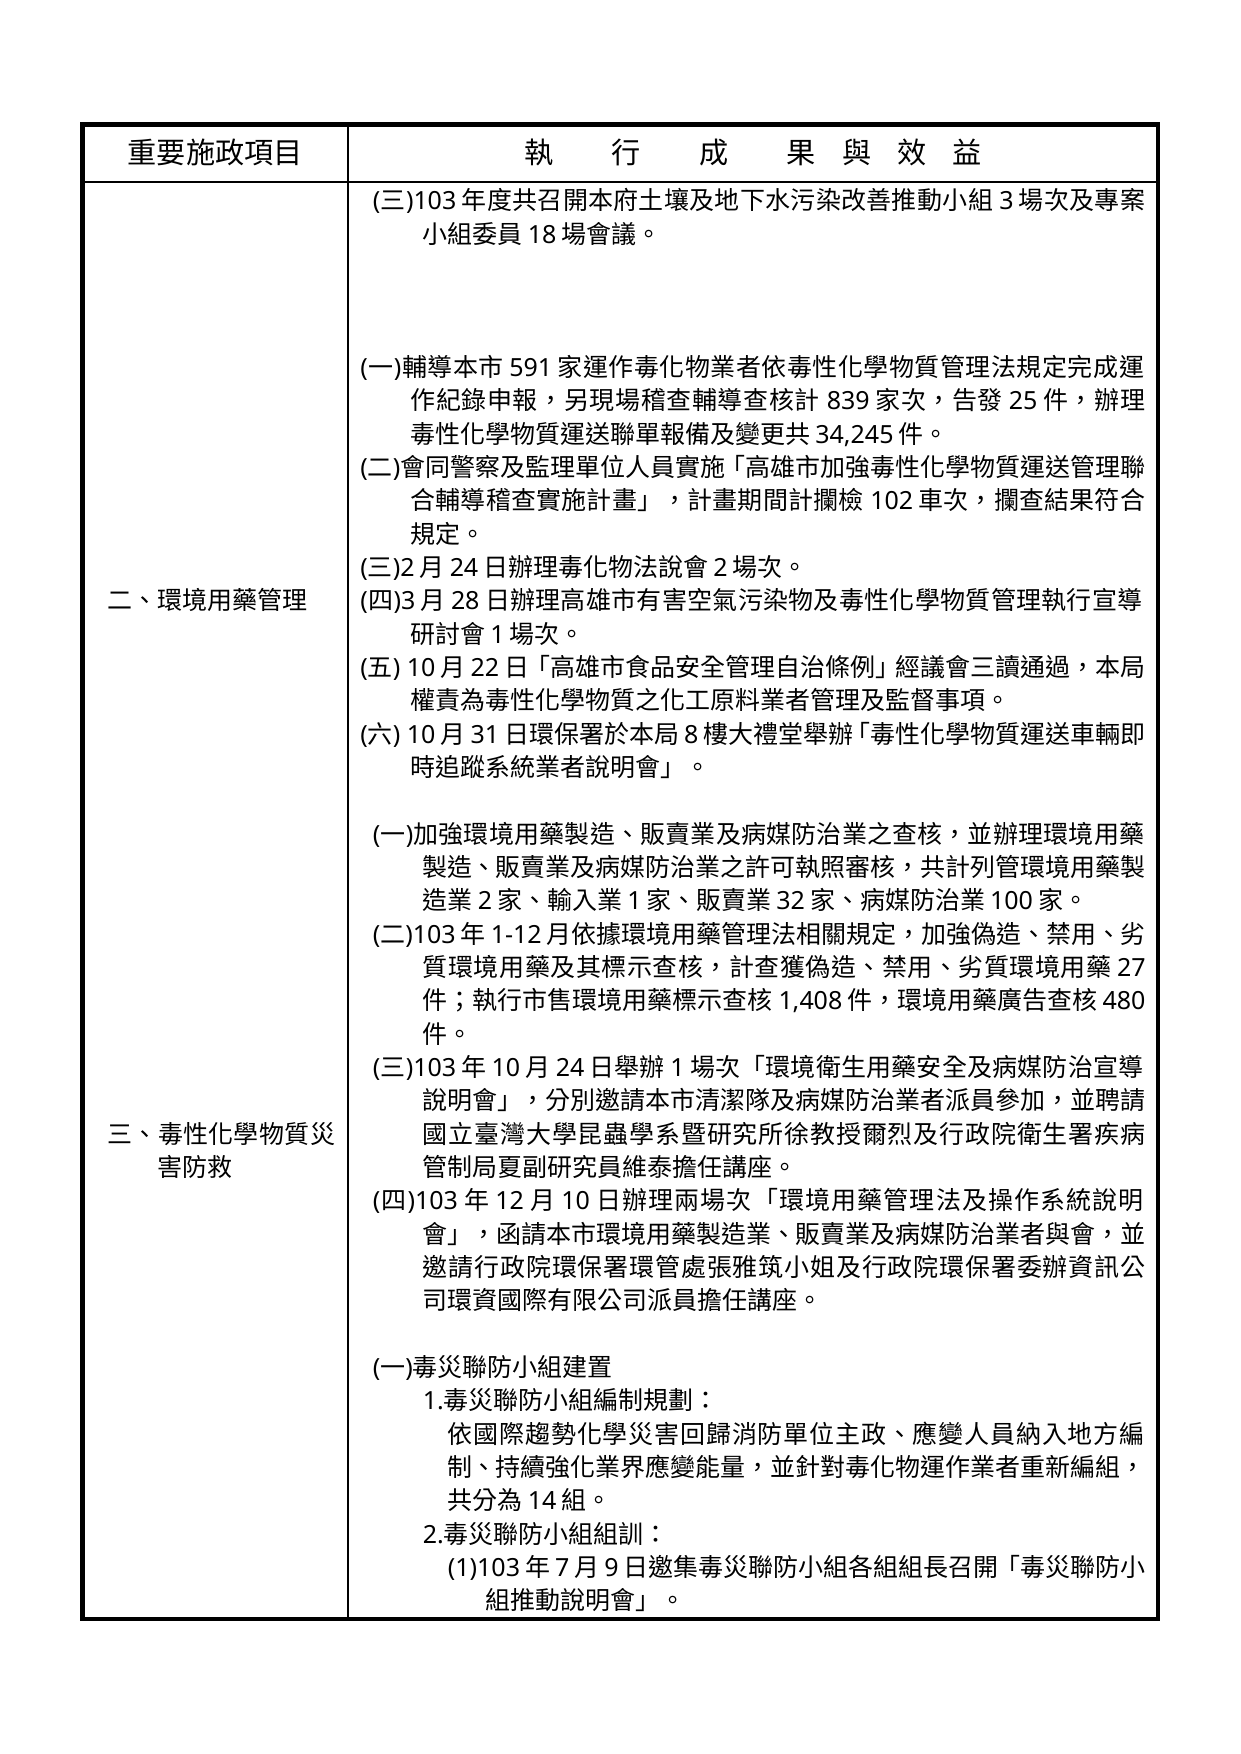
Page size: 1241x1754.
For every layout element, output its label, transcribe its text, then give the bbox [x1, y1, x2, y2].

table_header 重要施政項目 [85, 127, 347, 181]
table_cell (一)固定污染源許可管制計畫 1.賡續推動許可制度；確認固定污染源污染物排放量資料，並建立資料庫；103年1-12月份共受理固定源設置許可77件次、變更許可33件次、操作許可111件次、異動328件次、換證264件次、展延171件次。核發設置許可證85件次、操作許可證503件次。 2.執行1,151製程許可證法規符合度查核，查核結果未依許可證核定內容操作者，依法進行告發處分。 3.更新擴充維護環保署固定污染源管理資訊系統，包含全市列管1,171條製程及未列管287家次，以掌握高雄市固定污染源排放現況。 4.執行431家次排放量申報審查作業，及50家次溫室氣體排放量申報審查。 5.執行155根次公私場所排放口定期檢測現場監督檢測作業，確保檢測公司均依照標準流程進行檢測項目，以維護檢測數據之公正性。 6.執行10根次排放管道排放污染物指紋建置作業 7.召開5場次固定污染源許可證審查、污染管制輔導改善會議，會議邀請國內環工相關專家學者，共同為高雄市空氣品質把關。 8.召開4場次總量管制試行宣導會議、2場次法規宣導說明會與2場次技術轉移訓練，宣導輔導各項空污法規管制執行事宜。 (二) CEMS系統暨空氣品質資訊系統操作管理計畫 1.本市公告應連線第一批至第三批公私場所共有31家工廠122根連線煙道，除中鋼公司3根次無法裝設儀器之煙道外，其餘煙道皆已完成連線；而未公告部份已連線共有15根。根據最新公告之管理辦法所有連線工廠應傳送即時資料，目前已全數進行即時資料傳輸。 2.執行各項功能查核：相對準確度測試查核35根次、相對準確度測試監督25根次、標準氣體查核40根次、不透光率查核30根次、不透光率監督20根次、二氧化氮查核22根次、法規符合度查核56根次及現場評鑑10廠次。 3.103年邀請連線公場舉行辦理「CEMS後端管理系統成效說明會」1場次。 4.空氣品質管理中心系統中建置緊急應變查詢處理系統，整合GIS圖資功能，提供空氣品質資料、氣象資訊、工業區環境監測資訊、CEMs資料、固定污染源相關查詢功能，並於地理資訊系統內以圖示、圖表顯示查詢結果；本中心整合與連線本計畫設置之18台已安裝固定污染源行動資料庫及臨時指揮所架設設備，提供緊急應變決策分析使用。 5.維護決策支援子系統，包括後端支援伺服器與終端平板電腦設備，其目的在於災害事故發生時，由相關使用者於後端支援伺服器進行災害成案動作，並將關鍵資訊以無線方式傳送至終端平板電腦，現場應變人員可操作終端平板電腦取得所有應變救災所需知詳細資訊以及快取關鍵資訊如基本資料、污染物判定資料、應變決策、歷史事故等。現場應變人員可透過終端平板電腦與後端人員互動，包括資材調度、災情狀況後傳、救災部屬圖面、現場監測數據回傳等。現場影像資訊則是透過3G無線傳送至後端支援伺服器，相關使用者可透過終端裝置瀏覽現場事故影像。依據環境與天候監測數據，後端支援伺服器還可進行擴散模擬分析，提供後果分析給前端應變指揮官。 (三)固定污染源空污費徵收計畫 1.執行102年第4季~103年第3季空污費申報建檔共4,212家次，空污費審查共4,212家次，追繳金額為2,246萬元。現場查核本市固定污染源空污費查核共455場次。 2.103年邀請高雄市公私場所舉行辦理「空污費法規宣導說明會」4場次。 3.執行本市轄內固定污染源稽查檢測，103年6-12月份稽查檢測共完成7廠次20個樣品含揮發性有機物原料或廢棄物VOC含量檢測。 4.完成4場次空污費徵收系統操作講習會議及20場次空污費審查作業專家學者外稽查核作業。 (四)揮發性有機物稽查管制計畫 1.執行198家次VOCs納管行業法規符合度查核及排放量確認作業。 2.執行87件次加油站相關申請資料審查、86件次廢氣燃燒塔相關使用申請審查、90件次歲修申請作業審查。 3.執行150人日臭味巡查作業，並執行周界或管道異味官能檢測作業達25處次，其中4處次未符合排放標準；執行10根次排放管道VOCs檢測，其中1根次次未符合煙道排放標準。 4.執行轄內石化廠5個製程設備元件清點作業；另執行16個不銹鋼瓶採樣分析作業。 5.運用紅外線氣體成像儀搭配攜帶式火焰離子偵測器執行石化業40,000個設備元件檢測作業，統計329個元件超過洩漏定義值，其中129個元件達洩漏管制值，並進行告發處份。 6.執行轄內列管加油站267家基本資料更新作業；75站次油氣回收(A/L)檢測作業，抽測1,352支油槍，合格槍數為1,239支，合格率91.6％；另執行50站次氣漏檢測，2站次未符合法規規定。 7.執行9場次公私場所或周邊敏感受體OP-FTIR監測作業，並進行5場次輔導減量作業。 8.以相關VOCs管制法令及防制技術議題，針對轄內業者辦理2場次揮發性有機物法規宣導說明會及2場次技術轉移會議。 9.針對屢遭陳情或告發處份工廠，進行5場次輔導改善作業。 10.成立大林蒲義工團並建立巡查機制及巡查作業規範來強化工業區臭異味污染即時提報作業；另針對大林蒲義工團辦理1場次技術轉移會議及1場次交流座談會。 11.針對相關VOCs管制訊息完成刊登新聞稿共12則 (五)103~104年戴奧辛、有害金屬稽查管理暨細懸浮微粒檢測業務 1.辦理戴奧辛污染源巡查及抽測作業，以掌握排放源之實際操作現況，進行全面法規符合度巡查工作100根次查核及執行戴奧辛排放源排放管道檢測25根次。 2.辦理重金屬污染源抽測作業，執行重金屬排放源排放管道檢測作業15根次。 3.103年度辦理1場次技術轉移會議，另針對轄區業者辦理1場次輔導加裝防制設備會議，對有超標或污染之虞的工廠，提供輔導改善2場次。 4.辦理排放管道PM2.5採樣及化學分析，以建立本市排放管道PM2.5基本資料執行排放管道，PM2.5採樣及化學分析5根次。 5.辦理排放管道PSN、VOC、燃料含硫份檢測分析，P.S.N檢測作業16根次、VOC檢測15根次、燃料含硫份分析採集31樣品。 6.購置不鏽鋼採樣瓶並執行採樣分析作業，遇空污緊急事件發生時可即時進行採樣，已購置完成並完成1次緊急事件採樣。 (六)港區污染減量暨綠色運輸推動計畫 1.103年度共舉辦5場次相關研商、管制作法、處分處理原則、減量輔導或協調會、3場次專家審查會議、1場次外縣市觀摩。 2.103年度已完成捷運、公車與公共腳踏車相關補助政策效益分析及低污染運具效益計算，包含汰舊二行程機車、電動機車、電動自行車以及LPG車。 3.103年度共舉辦8場次聯合航港局、台灣港務公司、高雄港務分公司、加工區前鎮園區環保站等單位進行港區聯合稽查。 4.今年度辦理1場次外縣市觀摩活動，至台中港務分公司之卸煤碼頭進行觀摩，瞭解密閉式煤倉之機械一貫化卸储轉設備，以作為後續評估是否於中島商港區及洲際二期散裝貨碼頭推廣設置之參考。 5.今年度完成港區巡查201天，聯合稽查8場次，總計告發處分4件，A、B級提報27件次。柴油引擎機具抽油50點次以及港區周界TSP檢測15點次，均符合法規標準值。 (七)103-104高雄市室內空品暨餐飲業輔導計畫 1.103年新增50家寺廟之排放量調查，並針對500家寺廟以電話訪談方式更新資料庫。輔導鳳山區代天府規畫設置防制設備及辦理寺廟減量協商輔導說明會。擬定寺廟與空氣污染相關自治條例。 2.103年紙錢集中燒及中元普渡部分，紙錢集中總量為642公噸，較102年504公噸成長約27%；在紙錢減燒部分，以功代金所募得款項約為新台幣87萬元。所達成的污染物減量分別TSP為12.56公噸、PM10為1.94公噸及PM2.5為8.69公噸。擬定餐飲業油煙與空氣污染相關自治條例。 3.103年度餐飲業資料庫維護數1,200家次，新增為300家次，針對陳情或告發之餐飲業進行3家次輔導(碳佐麻里日式燒肉、石頭燒肉德賢店、夜市業者)及異味檢測。 4.完成159家次室內空氣品質巡檢、5場次宣導說明會、1場次技術轉移訓練、1場次分工協調會議及60家次維護管理計畫輔導作業。11月29日前完成15點次之室內空氣品質標準檢測作業及印製1,000份宣傳摺頁。 (一)營建空污費徵收及營建工程巡查管制計畫 1.103年度營建空污費共徵收7,553件，徵收金額125,720,427 元。 2.103年度邀請本市營建業主、承包商、公家機關、各級學校..等單位，舉辦「營建工程空氣污染防制及噪音宣導說明會」3場次。 3.103年度共計完成19,591處次營建工地、道路管線工程、河川疏濬工程等之(稽)巡查及建檔作業。其中，道路(隧道)-道路及管線開挖工程巡查數量已達處次及3,078處次。 4.103年度共計完成19,591處次巡（稽）查量，違反空污法第23條第2項屬稽查人員現場稽查告發案件計有71件，處分金額合計3,480,000元整。 5.公共道路洗掃清潔維護：針對公共道路之管線工程及污染之公共路面清潔執行維護作業，103年共有51家執行666處工地周界道路認養洗掃作業，以加強維護工地周邊環境，統計103年度總洗掃道路長度為47,197.71公里，推估TSP粒狀污染物減量達651.3噸。 6.103年度共完成10場次即時監控系統架設，以即時掌握營建工地防制設施完善及現場施工情形。 7.103年度共完成50場工地周界TSP檢測，檢測結果皆符合法規標準，另完成20罐施工機具油品抽測，抽測結果為1罐不合格。 (二)推動高雄市加強街道揚塵洗掃計畫 1.103年度洗街作業量共計完成32,581公里。 2.道路普查共計905條。 3.自主查核共計40條。 4.TSP削減量：1,124公噸；PM10削減量：212公噸。 5.完成道路街塵（坋土）負荷檢測及削減率分析48條次。 (三)逸散性污染源稽查管制計畫 1.辦理本市固定源散性粒狀污染物稽巡查作業，完成1,863點次巡查作業，其中共有237件為提報對象。 2.推動本市固定污染源逸散性粒狀物納管對象認養周邊道路洗掃，完成推動52家次認養周邊道路，並完成2場次宣導說明會。 3.103年已完成榮工美濃廠、龍慶鋼鐵企業股份有限公司、世家興業股份有限公司、協勝發鋼鐵廠股份有限公司、中聯資源股份有限公司沿海廠、東南水泥股份有限公司，目前持續監控在仁成企業股份有限公司、台協化學股份有限公司大業廠及環球水泥股份有限公司鳳山預拌混凝土場等9處次CCTV架設監控作業。 4.辦理本市大型固定污染源周界檢測作業，排定各別檢測之對象，完成之數量共有25點次。 5.辦理完成1場次技術轉移教育訓練。 6.辦理完成8場次工廠減量輔導作業。 7.辦理固定污染源逸散性粒狀物法規說明會1場次。 8.辦理完成農廢露天燃燒宣導說明會2場次。 9.辦理完成示範觀摩會1場次。 10.辦理完成成果發表會1場次。 11.針對納管工廠進行行政滿意度問卷調查，已完成204份。 12.完成刊登新聞稿共7則。 (四)河川揚塵管制 1.完成高屏溪裸露灘地例行性巡查154天次，每天次進行里嶺大橋至雙園大橋間共7處巡查點次。 2.完成3場次河川揚塵校園自我防護宣導活動，宣導人次共計約達590人次， 3.分別於3/14及9/11完成辦理2場河川揚塵自我防護村里宣導會議，至請高屏溪沿岸共計處村里長與會說明河川揚塵自我防護之方式，兩場次約70餘人參與。 4.於3/30於溪埔國小完成辦理1場校園河川揚塵中級演練、10/17與屏東縣環保局合辦1場河川揚塵預警通報聯合演練作業；；兩場次人數約200人參與。 5.分別於3/14及10/6召開2場次與屏東縣環保局召開揚塵防治聯繫會議，另請七河局說明高屏溪河川揚塵裸露地改善措施以及疏濬工程之防治規劃。 6.完成高屏溪裸露灘地衛星影像面積調查3次，分析近期河川揚塵事件之影響程度與範圍；判釋面積分別為2月份1,174.6公頃、7月份1,009.5公頃、10月份1,406.1公頃。 7.完成河川揚塵自我防護宣導手冊1,000份製作，並於各項宣導會議及活動中發放次。 8.完成河川揚塵電台廣播宣導共計41天次共計205檔次。 9.分別於7月、11月完成高屏溪揚塵落塵筒監測及採樣分析。 10.於12月份進行杉林區上平公園裸露地之植生綠覆，並進行六個月養護作業。 11.製作宣導影片(並剪輯成3、5、8分鐘影片)，於辦理各項河川揚塵防制宣導作業時，提供民眾觀看，以達宣導成效。 12.建置及維護高屏溪沿岸揚塵預警及通報系統，除提供即時空氣品質預警訊息外，並提供相關氣象背景資料，作為後續預警通報之參考。 13.蒐集高雄市及屏東縣於高屏溪沿岸進行疏濬工程之資料，並與AQMC之圖資進行連線 (調查砂石場15處、疏濬工程8處)。 14.於7/9、8/26、10/16及12/23完成四次空拍高屏溪沿岸裸露地分佈狀況及周邊污染源(如砂石推置場或營建工地)。 (五)空品淨化區業務計畫 1.依據『高雄市政府空氣品質淨化區設置及管理要點』，持續推動市有土地、私有土地或國有非公用土地設置空品淨化區。 2.建置空品淨化區進行線上自主提報以及線上申報系統。更新環保署及本市空污基金補助設置之空品淨化區相關基本資料庫、綠化減碳及污染物淨化量資料庫、成果現況網頁。 3.完成本市空品淨化區247處基地現場查核作業，推動371處校園空品淨化區自主管理，本年度完成330處校園自主管理線上提報，提報率約88.9%。針對未於期限內提報自主管理資料者，抽查1/2基地執行192處空品淨化區不預警查核。 4.協助審查空品淨化區設置申請資料，5件申請案及4件核銷案。 5.推動5家工廠申領公有苗木，並完成種植620株苗木。 6.完成618空品淨化區基地之綠覆率百分比之查核紀錄，並計算其平均綠覆率為96.43%。 7.辦理2場次空品淨化區設置申請空污基金補助說明會、1場次空品淨化區環境教育研習會、2場次空品淨化區維護管理技術研習會、1場次空品淨化區企業認養媒合座談會。 8.發布4則新聞稿，雜誌刊登1則空品淨化區宣導文稿， 10台公車車體宣導空品淨化區，製作1則宣導短片，上傳至Youtube供民眾下載觀看。 9.輔導5處成績較差之空品淨化區完成改善工作。 10.完成本市6個行政區（旗津區、橋頭區、鳳山區、岡山區、前鎮區、前金區）13筆裸露地調查，面積約為3.405公頃，經輔導改善後，自然植生面積為2.45公頃，舖設混凝土面積為0.075公頃；輔導林園區1處裸露地執行播撒波斯菊花籽綠化作業，綠化面積達0.5公頃，以上裸露地改善總面積約3.025公頃，裸露地改善面積完成率88.83%。 11.媒合3家企業認養4處空品淨化區。 12.本年度以Banner方式連結彙整高雄市政府相關網頁，以提升空品淨化區資訊網之豐富度。製作及更新維護高雄綠遊通APP，彙整高雄市政府相關APP，以連結ICON方式，重新進行軟體撰寫，Android及ios版本已重新上架。 13.問卷調查民眾對於高雄綠遊通APP整體結果接近滿意程度，且願意推薦別人下載此APP達75.3%，考慮推薦給別人（即感覺普通者)的佔23.6%，兩者合計共98.9%，顯示民眾度接受度高，且願意將此便利的APP推廣出去。 14.建立空品淨化區案件網路申報及考核資料上傳機制。 15.執行36次空噪科辦公廳植栽養護工作。 16.完成7處空品淨化區喬木解說牌掛設作業，總計掛設掛牌式537面、立面式解說牌33面。 17.完成執行5處績優校園碳匯量測示範教學。 (一)落實執行機車排氣檢驗站稽查管理、路邊攔檢暨稽查管制計畫 1.完成已定檢機車巡查拍照存檔共計561,200輛次，巡查未定檢機車張貼限改通知單共計79,597輛次；已完成車牌辨識作業共拍攝678,199輛次，巡查作業及車牌辨識未定檢機車寄發限改通知75,637輛次，其中已回檢數43,058輛次。 2.完成機車路邊攔檢7,549輛次，其中不合格數1,477輛次，不合格率為19.6%；檢測不合格機車已完成複驗改善1,302輛次，複驗改善完成率為88.2%。 3.未定檢機車共告發3,276件，民眾對機車定檢的觀念已逐年提高中，由定檢資料統計得知，103年度使用中機車已管制比例約86.9%。 4.在103年空氣污染物削減量部分，NMHC削減量：565.1公噸，CO削減量：2,821.8公噸，主要的削減量來自定檢不合格機車調修改善、老舊機車淘汰、未定檢機車路邊攔檢不合格複驗改善。 (二)執行柴油車排煙管制計畫 1.完成車籍資料庫並定期更新資料，柴油車檢測排煙共通知3,228輛次，執行站內全負載及無負載檢測共計有6,183輛次，站內檢測不合格車輛有113輛，不合格率為約1.8%。 2.完成路邊攔檢排煙共1,637輛次,不合格為272輛次,整體不合格率為約16.6％。 3.柴油車油品攔查9,102輛次，抽油送驗392件，其中有356件進行含硫量檢測，有36件進行芳香烴檢測，其中有不合格油品3件為含硫量檢測超過標準，送驗不合格率為約0.8%。 4.維護0800-721721免付費電話預約檢測系統。 5.落實推動柴油車自主管理制度共計簽約有191家，加入柴油車自主管理總車輛數共2,750輛次。 6.推動「保養為主、檢驗為輔」落實使用中柴油車保檢合一制度，本局已完成10家柴油車認可保養廠，輔導建置執行排煙檢測能力，以落實車輛檢修品質，有效管制柴油車污染。 (三)高雄市建構電動車充電網暨汰舊二行程機車補助計畫 1.受理申請汰舊二行程案件累計26,000件，完成審查累計26,000件，已完成撥款補助累計共26,000件。受理高雄市汰舊並新購電動自行車申請447件，完成審查計447件，已撥款補助計447件。另受理汰舊並新購電動機車申請204件，完成審查計204件，已撥款補助計204件。汰舊換新購電動小型機車申請105件，完成撥款補助105件。 2.自行辦理宣導座談會3場次及辦理4場次社區、學校及工業區等宣導活動。 3.完成宣導品製作1,156份及海報、布條1,500份及海報200張。 4.完成前三季充電站巡檢工作及設置完成25座公共充電站。 5.完成新聞媒體製作4則。 (四)推動公共腳踏車 1.配合高雄市政府推廣綠能運輸政策，將公共腳踏車由休閒層面提升為都會交通的接駁運具，以增建公共腳踏車租賃站與捷運站、社區共構形成串接路網，作為短程及轉乘接駁的交通工具。 2.高雄市公共腳踏車103年每月平均使用人次達22.9萬人次/月以上，每日平均使用逾7,536人次，每日每輛車之週轉率最大達6.63人次，累計總服務人次已突破600萬人次，一卡通記名登錄人數亦突破30萬人。 3.合計本市公共腳踏車租賃站共159站，營運範圍已擴及東至大寮區、西至旗津區、南至小港區、北至茄萣區。另提供捷運與公共腳踏車雙向轉乘優惠措施，每月使用公共腳踏車與捷運雙向轉乘的人次約4.5萬人次，占公共腳踏車使用人次約20%，並已推動租賃站建置案增建預計至300座，以提升公共腳踏車轉乘接駁的功能。 4.至103年12月，線上營運車輛數已達2,795輛以上。 5.開放一卡通網路記名功能，便利民眾隨時隨地辦理記名登錄；另配合公共腳踏車APP行動軟體應用開發，提供智慧型手機用戶快速、即時資訊查詢，並推出慢活手冊電子書供民眾下載，提供民眾各租賃站週邊環境更詳細介紹。 (五)停車怠速宣導 1.針對停車怠速等候之機動車輛進行管制作業，並完成勸導2,012輛次。。 2.協助陳情案件處理件數達302件。 (一)蒐集本市及鄰近空品區環境背景與空品資料，以瞭解環境負荷及空氣品質現況。本市103年度空品不良率為3.5%，已有顯著改善。 (二)分析本市空氣品質監測站監測資料並執行細懸浮微粒採樣及成分分析研擬細懸浮微粒管制策略。 (三)整合分析轄區內各類污染源空氣污染物排放清單。 (四)依空氣品質現況、未來發展趨勢及本市地方特色，研擬各項空氣品質管理目標與對策，並檢討修正本市空氣污染防制計畫。 (五)協助有效管理各項空污執行計畫及定期追蹤檢討執行成效。 (六) 辦理固定污染源聯合查驗暨工廠排放量、法規符合度抽查及許可證核發複審作業。進行空氣品質模擬與污染貢獻探討。 (七)進行空氣不明異味侵襲時空氣污染管制應變演練，並配合辦理石化氣爆相關應變事宜。 (八)規劃總量管制及其他管制策略架構暨本市特殊性工業區情形調查。 (九)整合各項空氣品質管理成效宣導成果。 (一)本市航空噪音補助： 今年度審查案件數，合計共29件。目前已收件部分已完成初審及現勘拍照，合格件已函送高雄國際航空站辦理後續事宜。 (二)本市道路、鐵路及大眾運輸系統噪音管制事項： 1.交通噪音監測： 103年度完成本市各噪音管制區民眾陳情交通噪音監測共20件。 2.使用中機動車輛到檢： 通知到檢：依噪音管制法第13條通知民眾檢舉車輛噪音到檢。103共通知1,772輛。 (三)一般噪音部份： 1.重新劃定本市轄境噪音管制區範圍及分類。 2.噪音管制法第8條高雄市政府公告。 3.噪音管制法第9條高雄市政府公告。 (一)配合行政院環境保護署年度工作重點，執行「103年度工業區水污染防治專案稽查管制計畫」，稽查124次、採樣73次(含夜間採樣12次)。 (二)推動排放許可、申報制度，以確實有效管制污染源，列管之水污染源2,035家，包含公共下水道系統5家、社區下水道系統118家、工業區下水道系統9家及指定地區場所專用下水道33家，餘為事業單位1,870家排放地面水體者，均依法要求申請廢(污)水排放許可證(文件)列管。 (三)截至103年12月底轄境內水污染防治許可案件共864件，依申請案件類別統計，申請水污染防治措施計畫者有234件、排放地面水體許可證205件、簡易排放許可文件198件、貯留許可文件59件及逕流廢水削減計畫168件。 (四)103年度應定期檢測申報家數共1,924家；已申報家數為1,782家。 (五)另督促事業及污水下水道系統依規定設置廢(污)水處理專責單位或人員，目前實際設置專責單位30家，甲級專責人員75家，乙級專責人員363家。 (六)103年度辦理水污染教育訓練於10月28日及11月4日共2場，對象為各縣市環保局，技術轉移課程主要分為兩類：1.科學儀器說明及2.緊急應變處置，對於科學稽查儀器使用說明(地下管線探測器、管型紅外線、水質連續監測儀器、潛望鏡等)，水污染事件緊急應變之對策。 (七)103年度辦理事業水污染防治法規說明會於9月4日、9月18日、9月25日及10月3日共4場，對象為本市列管事業含營建工地，水污法放流水標準修正、違反水污染防治法罰鍰額度裁罰準則修正、畜牧業相關之水污染防治法令宣導、廢水處理設施操作說明及營建工地逕流廢水防治說明。 (八)辦理「103年度高雄市流域污染總量管理及點源污染削減計畫」及「河川巡守隊淨暨居家生活污水減量宣導會」共計21場約850人，對象為本市河川巡守隊隊員(含一場Honda經銷商擴大舉辦淨溪淨灘活動)。 (九)為感謝水環境巡守志工ㄧ年來，對高雄市區內水環境品質辛苦的維護，及增進巡守隊彼此間的交流，加強巡守隊與環保局間的聯繫，於103年11月9日舉辦103年度高雄市河川巡守隊成果檢討會。 (一)飲用水水質監測，提升飲用水水質 1.持續監控本市飲用水水質、並加強進行自來水水質監測、包盛裝飲用水水源水質稽查與水源供應許可證之核發，掌握水質狀況，以確保本市飲水衛生之安全。 (1)自來水配水系統用戶管線固定點採樣共完成721件，檢測項目10,459項次。 (2)抽驗自來水原水共完成52件，檢測項目520項次。 (3)抽驗簡易自來水3個測點原水，共完成14件，檢測項目140項次。 (4)非自來水完成抽驗48件，檢測項目526項次。 (5)飲用水水質處理藥劑稽查12件，其中抽驗12件，檢測項目84項次。 (6)飲用水連續供水固定設備，抽驗水質300件，檢測項目300項次。 (7)包裝盛裝飲用水水源共稽查579件，其中水源水水質抽驗30件，檢測項目180項次。 2.執行『102年度高雄市飲用水管理計畫』 針對飲用水水源水質保護區查註： (1)飲用水水源水質保護區或飲用水取水口一定距離內之土地申請查註案件共221件，查註筆數為1,694筆。 (2)天然災害發生時，飲用水安全維護之宣導：103年07月24日發佈「麥德姆颱風警報解除－災後飲用水安全」新聞稿。 3.執行『103年度高雄市飲用水管理計畫』 針對飲用水水源水質保護區查註： (1)飲用水水源水質保護區或飲用水取水口一定距離內之土地申請查註案件共117件，查註筆數為1,325筆。 (二)飲用水設備管理 1.飲用水連續供水固定設備，完成稽查423件。 2.核發337張加水站水源供應許可證，加水站水源供應許可證貼查核579件。 (三)飲用水安全與水塔、水池清理之宣導活動 1.蓄水池、水塔清洗調查與輔導： (1)高雄市集合式住宅蓄水池水塔水質檢測(間接供水)共97家次，檢測項目共582項次。 (2)高雄市集合式住宅大樓蓄水池水塔定期清洗維護輔導97家次，並輔導填寫蓄水池設備檢查記錄表。 (3)發放「家庭用水自主管理手冊」及「複檢蓄水池水塔清洗示範流程表」各200份、「自來水水質自由有效餘氯」簡易餘氯試劑1,200份。 2.本年度辦理「宣導飲用水安全重要性」之活動： (1)103.02.18 法規宣導(加水站水源供應許可) (2)103.05.25 市民飲用水安全宣導活動(美麗島站) (3)103.06.24 教育訓練-拷潭淨水場淨水流程參訪 (4)103.06.24 教育訓練-拷潭淨水場淨水流程參訪 (5)103.07.18 教育訓練-鳳山淨水場原水前處理設備參訪 (6)103.12.03 法規宣導(飲用水連續供水固定設備使用及維護管理辦法) (一)執行高雄市土壤及地下水調查及驗證工作相關計畫，包括「103年度高雄市土壤及地下水調查及查證工作計畫」、「台塑仁武廠污染後續調查及污染改善監督工作計畫」、「中油公司高雄煉油廠污染後續調查及污染改善監督工作計畫」、「高雄市大寮區福德爺廟場址地下水污染後續控制及監測計畫」、「高雄市仁美地區工業用地地下水含氯有機物污染調查及查證計畫」計畫成果為: 1.103年度高雄市土壤及地下水調查及查證工作計畫： (1)完成366個土壤樣品及293口次地下水監測井採樣分析工作業。 (2)執行本市365口地下水監測井每半年一次巡查作業暨49口外觀維護及31口井體維護等作業。 (3)每月一次場址現場監督查核工作。(目前場址數102處) (4)辦理16小時土壤及地下水污染整治技術與相關法令教育課程，3場土水法相關法規說明會。 (5)執行本市加油站289站加油站查核作業，每季定期審查本市近300家加油站申報資料。 2.高雄市仁美地區工業用地地下水含氯有機物污染調查及查證計畫： (1)建立區內場址特徵概念模型。 (2)釐清工業區內鼎美公司周界地下水含氯污染物分布範圍深度。 (3)完成周界居民風險評估，提出風險管理措施建議。 3.高雄市大寮區福德爺廟場址地下水污染後續控制及監測計畫： (1)完成4場次全場地下水採樣，顯示地下水污染為擴散。 (2)進行生物復育模場及場址水利控制。 (3)完成後控制方案規劃。 4.中油公司高雄煉油廠污染後續調查及污染改善監督工作計畫(計畫期程至105年2月)、台塑仁武廠污染後續調查及污染改善監督工作計畫(計畫期程至105年1月)目前執行辦理中。 (二)市府已公告及列管之土壤、地下水污染場址總計102處，包括15處整治場址、63處控制場址及24處應變措施計畫場址，列管面積達762公頃。 (三)103年度共召開本府土壤及地下水污染改善推動小組3場次及專案小組委員18場會議。 (一)輔導本市591家運作毒化物業者依毒性化學物質管理法規定完成運作紀錄申報，另現場稽查輔導查核計839家次，告發25件，辦理毒性化學物質運送聯單報備及變更共34,245件。 (二)會同警察及監理單位人員實施「高雄市加強毒性化學物質運送管理聯合輔導稽查實施計畫」，計畫期間計攔檢102車次，攔查結果符合規定。 (三)2月24日辦理毒化物法說會2場次。 (四)3月28日辦理高雄市有害空氣污染物及毒性化學物質管理執行宣導研討會1場次。 (五) 10月22日「高雄市食品安全管理自治條例」經議會三讀通過，本局權責為毒性化學物質之化工原料業者管理及監督事項。 (六) 10月31日環保署於本局8樓大禮堂舉辦「毒性化學物質運送車輛即時追蹤系統業者說明會」。 (一)加強環境用藥製造、販賣業及病媒防治業之查核，並辦理環境用藥製造、販賣業及病媒防治業之許可執照審核，共計列管環境用藥製造業2家、輸入業1家、販賣業32家、病媒防治業100家。 (二)103年1-12月依據環境用藥管理法相關規定，加強偽造、禁用、劣質環境用藥及其標示查核，計查獲偽造、禁用、劣質環境用藥27件；執行市售環境用藥標示查核1,408件，環境用藥廣告查核480件。 (三)103年10月24日舉辦1場次「環境衛生用藥安全及病媒防治宣導說明會」，分別邀請本市清潔隊及病媒防治業者派員參加，並聘請國立臺灣大學昆蟲學系暨研究所徐教授爾烈及行政院衛生署疾病管制局夏副研究員維泰擔任講座。 (四)103年12月10日辦理兩場次「環境用藥管理法及操作系統說明會」，函請本市環境用藥製造業、販賣業及病媒防治業者與會，並邀請行政院環保署環管處張雅筑小姐及行政院環保署委辦資訊公司環資國際有限公司派員擔任講座。 (一)毒災聯防小組建置 1.毒災聯防小組編制規劃： 依國際趨勢化學災害回歸消防單位主政、應變人員納入地方編制、持續強化業界應變能量，並針對毒化物運作業者重新編組，共分為14組。 2.毒災聯防小組組訓： (1)103年7月9日邀集毒災聯防小組各組組長召開「毒災聯防小組推動說明會」。 (2)103年8月11日辦理高雄市毒災聯防組織推動法規說明會2場次 (3)103年9月9日辦理內部教育訓練1場次，課程內容為「毒化災及不明事故現場危害辨識及個人防護裝備介紹」。 3.通聯傳真無預警測試： 103年1-12月共計辦理三和製粉股份有限公司等35場次災害通聯電話測試，亦配合行政院災害防救災緊急通訊系統測試海事衛星電話傳真測試12場次。 4.現場無預警測試： 103年1-12月分別針對元際股份有限公司等14處毒化物運作業者辦理測試，以無預警方式並隨機抽測直接對工廠單位進行施測，要求廠方人員立即進行應變處置，加強廠方救災應變能力。 (二)毒災防救演練 1.應變中心開設：103年3月13日配合年度災害防救演練，於環保局辦理毒性化學物質災害應變中心開設作業演練，建立並加強本府各局處單位間毒性化學物質災害應變協調合作默契、事故處理程序之熟稔及應變資源調度之提升。 2.毒災防救工作會議： (1)5月22日辦理高雄市毒災聯防小組法規說明會暨事故案例研討會2場次。 3.高雄市毒災防救演練： (1)103年3月20日配合辦理「高雄市103年度全民防衛動員(萬安37號)演習暨災害防救演習-毒性化學物質災害防救演練」。 (2)103年6月20日配合經濟部加工出口區管理處高雄分處假高雄園區華新科技股份有限公司辦理「高雄園區103年上半年度消防搶救暨毒化災聯合演練」。 (3)103年12月8日參加本市104年度全民防衛動員「民安一號」演習課目指導說明會。 4.高雄市毒災防救業務訪評： (1)103年6月19日配合市府辦理「行政院動員會報103年度動員業務訪評」。 (2)103年10月28日配合辦理「行政院103年災害防救業務聯合訪評」。 (一)登革熱防治作業：配合本府登革熱檢查考核及清除輔導小組編組，加強本市各機關、學校、團體及公私場所登革熱病媒蚊孳生源之清除、輔導及檢查。 (二)各區公所依各方反應之空地髒亂資料，確認複查後函請環境髒亂空地之所有人，限期改善其所屬空地，配合督促改善。若屆期經稽查仍未改善，環保局則依廢棄物清理法予以告發處分。 (三)確定及疑似病例地區孳生源清除並由各清潔隊與衛生局疾病管制處加強戶外及屋內緊急消毒工作。 (四) 103年輔導檢查清除39,670家次、病媒蚊孳生源清除4,107,065件次、空地清理8,712處、清除廢輪胎13,765條；病媒蚊孳生源投藥2,920處、總消毒面積77,566,578㎡；登革熱病媒蚊防治工作總投入人力364,011人次。 (五)每年實施戶外環境全面消毒3次，並於每次實施前，先函請各區公所及里辦公處，轉知里民配合作好居家環境整頓，以提昇防治效果，於103年4月29日至5月28日；7月29日至8月28日；10月29日至11月28日分別完成戶外環境全面季消毒作業。 (六)對特定事故造成之環境衛生不良地區，實施全面消毒。 釐訂本市滅鼠滅蟑防除計畫並配合全國滅鼠週於103年11月3日至11月9 日實施，發放滅鼠藥808,600包及滅蟑藥各814,200包予各家戶，籲請民 眾全面展開清潔大掃除及滅鼠滅蟑防除活動，整頓居家環境，清除病媒 孳生源。 (一)現行每週垃圾清運6日，全年清運408,477公噸。 (二)本市目前各區均實施垃圾不落地措施，包含各級公私立學校，民眾配合良好，不僅減少垃圾堆置點及髒亂產生，同時提升市容景觀。 (三)賡續辦理新興、前金及鹽埕三區垃圾清運民營化工作，103年三區垃圾總量如下：垃圾清運量25,023公噸、資源回收量1,978公噸、廚餘回收量2,988公噸。 (四)維護市容環境，每日執行人力清掃慢車道，103年人力清掃面積5,813,832,843平方公尺；103年掃街車清掃快車道，清掃面積473,269,775平方公尺。 (五)廚餘回收每週隨垃圾車回收6日，103年廚餘回收量95,775公噸，回收率10.37%。 (六)資源回收每週由資源回收車回收3日，103年資源回收量415,291公噸，回收率44.95%。 (七)為維護市容觀瞻及增加停車位，廢棄車輛委託民營拖吊，103年計移置汽車258輛、機車1,668輛。 (八)「高雄市巨大廢棄物回收再利用廠」， 103年度巨大廢棄物回收再利用4,187公噸、回收再利用率27.72％。 (九)勤務督導考核 配合垃圾清運、街道清掃、溝渠清疏、水肥清運、公廁管理維護等工作計畫，實施勤務督導考核，辦理優劣獎懲。 (一)各區清潔隊每月預排清疏作業表，按「里」輪流執行清疏作業，如發現有排水不良、溝壁損壞、溝蓋遺失等無法克服且影響作業情事，即速函請相關單位建請改善；防汛期前責請各區清潔隊及溝渠清疏隊加強清疏，特別加強低窪積水地區之溝渠清疏；針對轄內容易積水路段調查列冊管理及巡查，如巡查發現或民眾陳情臨時阻塞情事，即機動派員清除。 (二)103年清疏長度4,076,556公尺，清疏污泥重量26,225公噸。 (一)配合環保署推動台灣公廁五年計畫，逐年增加列管行業公廁，加強公廁維護檢查，檢查結果函送權管單位改善。 (二)每月將彙集各區隊公廁檢查成績報表，提報市政會議報告。 (三)103年檢查111,853座次。環保局負責維護公廁22座。 (四)為支援提供本市各機關團體、市民辦理各項活動使用，環保局備有流動廁所3輛，103年度租用158車次，租金收入358,400元。 清運處理本市水肥公民營清除處理機構清除之水肥，轉運至污水下水道 系統處理廠處理，103年度共處理本市水肥77,548公噸。 (一)委託正修科技大學進行本市垃圾採樣分析。 (二)開放本府環保局中區及南區資源回收廠參觀，對於環保教育績效顯著。 (三)103年度環保局大寮、旗山、岡山衛生掩埋場處理本市廢棄物（溝泥）計24,051.96公噸。 (四)103年度環保局燕巢、大林蒲掩埋場妥善處理本市中、南區資源回收廠及岡山、仁武焚化廠產生之灰渣共計315,972.98公噸。 (五)西青埔衛生掩埋場辦理沼氣再利用發電，共處理沼氣計702萬立方公尺，發電量計1,123萬度。 (六)辦理第十一期環境品質監測計畫。 (七)103年度執行垃圾焚化廠底渣再利用處理計畫，於7~12月再利用處理中區、南區、仁武、岡山資源回收廠及燕巢掩埋場活化工程產出底渣共清運124,355.07公噸，製成產品計120,828.68公噸，及銷售計94,245.56公噸。 (八)依「高雄市廢棄物處理場廠回饋辦法」第九條第二項「回饋金依實際進場掩埋廢棄物之數量，按每公噸提列新臺幣二百元。」規定，103年度撥付回饋金共計47,615,000元，其中小港區公所35,600,528元、燕巢區公所7,204,080元、大寮區公所4,369,454元、岡山區公所240,040元、旗山區公所200,898元。 (一)持續擴大列管事業廢棄物產源：落實執行行政院環保署公告「應以網路傳輸方式申報廢棄物之產出、貯存、清除、處理、再利用、輸出及輸入情形之事業」及公告「應檢具事業廢棄物清理計畫書之事業」，103年12月列管公告對象計3,522家。 (二)持續辦理廢棄物清除處理機構許可管理業務，強化審查時程控管，廢棄物處理機構103年度許可證核發件數277件。 (三)103年度辦理公民營廢棄物管理及事業廢棄物網路申報管制系統之勾稽管理、申報查詢、輸出境外及稽查管理共計12,487次、裁處295件、處分金額4,663,200元。 (四)辦理事業機構之事業廢棄物清理計畫書審查共計審查通過1,238件。 (五)配合地檢署，環保警察第三中隊及協同南區環境督察大隊值執行公害犯罪聯合稽查，以有效嚇阻不肖業者，心存僥倖，任意違法傾棄破壞環境情事，103年度共執行34場次。 (一)環境影響評估 103年度召開5場次環評審查委員會、31場次專案小組初審會,辦理80件次環評審查案；環評開發案件現場監督查核178件(其中包含並同市府各相關機關針對較為重大之開發案辦理聯合稽查8次)，以追蹤監督開發單位對已通過環評審查開發案件之承諾事項及審查結論辦理情形，落實環境影響評估工作，達成環境保護目的。辦理環評法規暨技術說明會共計3場次(分別於103年5月2日、9月16日、9月19日辦理3場次之環境影響法規宣導說明會)，參加人數共計209人。刊登平面媒體4則、廣播媒體1則、印製環境影響評估法最新法規200冊。 (二)辦理高雄巿永續發展會會議 1.縣市合併後，於101年4月6日高雄市永續發展會組織架構調整及設置要點新訂研商會，針對高雄市永續發展會設置要點及組織架構進行討論並提供建議，並於101年12月5日由本府人事處函頒「高雄市永續發展會設置要點」。 2.高雄市永續發展會下設六個工作小組(永續教育組、健康與福祉組、永續經濟組、永續交通組、永續環境組、永續願景組)，各工作小組分別於103年5月及11月起陸續召開工作小組會議，重新檢視、更新永續發展指標等資料，且分別於5月5日及11月24日由永續會秘書處環保局召開2場次「高雄市第二屆永續發展會會前會」，確認永續發展指標、提報報告案及討論案，並分別於6月5日及12月5日召開2場次「高雄市第二屆永續發展會委員會會前會議」，確認永續會會務推動情形、各組指標、行動方案、辦理現況與工作執行報告、報告案及討論案。 (三)綠色採購 1.輔導本市新增綠色商店22家，包含有3C(含電器)產品銷售、文具行、傢俱業、大型量販店、百貨相關業、汽機車銷售。 2.輔導本市綠色商店總次數229家次，協助業者至環保署綠色生活資訊網登錄綠色商品資訊，並進行登錄資料審查及後續查核，確保資料完整性。 3.輔導本市綠色商店提報年度販售環保標章產品，金額達8,626,420,000元。 4.輔導民間企業、團體及社區申報綠色採購家數90家，其中包含新增簽署「綠色採購意願書」有67家；提報年度綠色採購金額達1,260,370,000元。 5.輔導本市業者申請環保標章及碳標籤計6件，以及針對已獲環保標章及碳標籤之業者辦理行銷計畫31件。 6.辦理綠色消費教育宣導活動47場次，活動參加人數達94,590人次。 7.辦理宣導綠色消費種子人員出勤機關、學校、民間企業、團體、社區、村里數669處， 8.辦理4場次綠色消費宣導說明會：針對製造業廠商辦理「環保標章說明會」1場次；3場次「機關綠色採購系統評核說明會」(上半季1場次，下半季2場次)。 9.辦理綠色生活成果發表會1場次。 (四)推動節能減碳，建構永續生態城市 1.落實波昂宣言、邁向國際環保新都 (1)藉由環保議題推動本市與國外其他國家城市進行交流。 (2)3月1日至8日前往英國與英國政府部門及業界之座談、低碳案例時的參訪及生態建築展（EcoBuild）。透過拜訪英國能源氣候變遷部、伯明罕市政府、低碳能源服務與低碳城市規劃專家，從中央到地方充分了解英國政府低碳規劃架構、分享彼此技術與成果、討論適合台灣之低碳永續方案，同時也促進雙方綠色經濟之交流。 (3)4月14日至23日前往德國漢堡、丹麥哥本哈根及瑞典斯德哥爾摩等北歐國家，進行綠色首都考察工作，藉由考察擷取重要城市設計概念，達成本市邁向綠色首都為目標的方式建構相關城市發展計畫之目標。 (4)前往德國波昻參加5月27日至6月2日舉行的ICLEI第五屆韌性城市調適會議，高雄市代表團除了了解ICLEI各會員城市對於氣候變遷所做的努力外，更與荷蘭鹿特丹(Rotterdam)、丹麥哥本哈根(Copenhagen)及德國波昂(Bonn)等城市進行對談，會中亦針對本市之減緩與調適行動進行簡報，與三個城市代表交換彼此對於氣候變遷調適行動所做的努力與推動經驗。 2.執行「102年度高雄市節能減碳宣導計畫」績效如下： (1)3月8日辦理「愛戀地球，綠畫我們的家」活動，潛移默化將環保觀念與綠色家園的藍圖逐步落實至日常生活中，時時保持做環保的心態與習慣，參與人數約為1200人以上。 (2)3月28日辦理媒體同業交流活動，藉由媒體將本市節能減碳相關政策推動成果及環保訊息傳達給民眾。 (3)3月29日配合高雄市後勁保生大帝慈善會，辦理「2014慈善播愛心．關懷大地感恩」活動，藉由此活動鼓勵大眾多騎乘自行車，推動健康遊憩。 (4)4月2日辦理節能減碳技術轉移暨教育訓練會議，邀請國立成功大學產業永續發展中心陳峙霖經理與會，分享產品「碳足跡暨碳標籤盤查實務」，並由元律公司針對「高雄市溫室氣體盤查及減量策略」目前推動概況進行說明。 (5)4月19日辦理「和地球一起聲呼吸！不插電環保音樂會」，讓大眾聆聽環保心靈音樂之外，並藉由知識問答及遊戲中獲得環保相關常識。 (6)5月30日配合高雄市關懷地球協會，辦理「少吃肉、多蔬果，健康飲食DIY巡迴推廣計畫」，透過宣揚少吃肉、多蔬果的健康飲食概念，教導民眾體驗並推廣食用在地食材，以達到行銷在地農特產品的效益，共同創造回歸自然、促進健康以及有效減緩地球暖化的全新綠色生活。 (7)製作節能減碳摺頁及掛軸。 3.執行102年度「高雄市溫室氣體減量及碳資產管理計畫」績效如下： (1)邀集相關局處辦理「高雄市溫室氣體減量短期策略及推動措施研商會」，確認各減量措施之可行性、保留或刪除，並計算減量額度。 (2)完成2014年城市碳揭露報告（CDP Cities 2014）及Carbonn碳註冊計畫，揭露本市溫室氣體排放現況、減碳及調適政策等資訊。 (3)協助市府辦理「2014綠色首都考察」，至丹麥哥本哈根、瑞典斯德哥爾摩及德國漢堡考察。 (4)輔導節能屋能源科技有限公司申請環保署溫室氣體抵換專案。 (5)追蹤高雄市前50大能源使用企業最新年度溫室氣體盤查資料。 (6)建立高雄市產官學界交流平台及成立高雄市節能減碳技術輔導團，輔導3家次工廠進行節能診斷。 (7)至華盈環保能源股份公司、台灣凸版國際彩光股份有限公司及南部科學工業園區台南園區資源再生中心進行溫室氣體減量措施交流。 (8)辦理「氣候變遷調適及碳資產管理國際研討會」。 (9)修訂「高雄市環境維護管理自治條例」並辦理公聽會。 (10)邀集辦理ICLEI會員城市辦理「跨縣市溫室氣體管制交流座談會」。 (11)進行高雄環狀輕軌捷運建設申請溫室氣體抵換專案之可行性評估。 4.執行102年度「高雄市氣候變遷調適及生態城市規劃計畫」績效如下： (1)蒐集彙整聯合國及國內外因應氣候變遷調適政策、組織及法令發展現況。。 (2)依據行政院101年6月核定之「國家氣候變遷調適政策綱領」，透過8大調適領域脆弱度分析等方法之研析結果，修正及研訂「高雄市地方氣候變遷調適計畫」，並持續修正高雄市各領域調適策略之短、中、長程計畫 (3)維護及更新高雄市氣候變遷調適策略專屬中英文網頁及高雄市永續發展資訊網站內容。 (4)蒐集及彙整國外有關生態城市之發展現況及計畫執行成果，檢討修正高雄市生態城市環境指標並擬訂指標相關計算與評估技術。 (5)印製「高雄市生態永續城市建構規劃報告書」200份。 (6)3月11日辦理高雄市氣候變遷調適計畫府內單位教育訓練暨說明會；4月21日辦理府外單位教育訓練暨說明會。 (7)5月5日及11月24日分別召開第二屆第3次及第4次「永續環境組」工作小組會議；6月5日永續會第二屆第3次會前會暨第二次調適平台會議及12月5日辦理永續會第二屆第4次會前會暨第三次調適平台會議。 (8)5月27日至6月6日參與「ICEI第五屆城市韌性及調適國際會議」。 (9)5月19日、22日及26日分別召開「水資源調適領域」、「災害調適領域」及「基礎維生設施調適領域」專家小組會議。 (10)6月12日辦理「氣候變遷調適與碳資產管理國際研討會」。 (11)11月14日及25日分別召開「氣候變遷災害脆弱度研商會」及「氣候變遷調適策略與行動研商會」。 5.執行「高雄市低碳城市行動計畫」績效如下： (1)舉辦4場次溫室氣體管制法規說明會或座談會，針對已公告之「溫室氣體排放量申報管理辦法」及「公私場所應申報溫室氣體排放量之固定污染源」法規邀請應申報單位與會進行討論。 (2)辦理1場次政府機關溫室氣體盤查教育訓練說明會議。 (3)針對高雄市所加入之城市碳揭露(CDP)計畫，完成102年度高雄市城市碳揭露(CDP)計畫資料之填報，及協助機關執行ICLEI-Carbon資料填報成果報告 (4)103年5月24日高雄市港都社區大學、6月14日高雄市湖內區大湖社區活動中心及7月26日於楠梓區公所共辦理3場次建築物節能減碳宣導活動，第4場次建築物節能減碳宣導活動則於10月20日及21日在海青工商完成宣導會議之辦理。 (5)103年5月29日夢時代百貨公司、6月18日捷運凹子底站(能耗設備與捷運美麗島站相同)、6月30日高雄市立聯合醫院完成共3場次舊建物節能輔導現勘作業(5月9日已先初步拜訪夢時代百貨公司)，於11月底提出評估報告。 (6)於洲仔濕地完成1場次(103年6月20日)濕地環境保護教育訓練課程辦理。 (7)分別於103年5月30日高雄市美濃區中壇國小、6月21日高雄市苓雅區英明國中、6月21日六龜區六龜高中及6月27日高雄市旗山區圓富國中等四所學校辦理共4場次「氣候變遷下公民之調適作為」座談宣導會議；於103年7月30日辦理1場次ESCO租賃機制討論會議；分別於103年10/16(路竹區)、10/17(大樹區)、10/22(大寮區)及10/29(鳳山區)召開第7~10場次「氣候變遷下公民之調適作為」會議。 (8)於103年 6月14日配合「氣候‧島嶼‧生態～2014環境日教育推廣活動」，完成1場次雨水及污水回收宣導推廣活動，第2場次成果發表會則在11月21日於龍目社區舉辦。 (9)於103年7月4日國立高雄大學完成辦理一場次「氣候變遷關鍵議題衝擊暨地方調適作為」論壇、於103年10月29日在中鋼集團總部大樓完成第二場次「溫室氣體減量暨碳資產管理成果發表會」辦理。 (10)於103年8月24日、8月30日分別在高雄市環保局木工廠及高雄市立海青高級工商職業學校辦理巨大傢俱維修人員推廣計畫。 (11)於10月5日於高雄左營洲仔濕地公園聯合物產館蓮潭會館旗艦店後方圓形廣場完成辦理1場次濕地生態保護宣導活動或成果發表會。 (12)於龍目國小設置雨撲滿，於103年11月13日完成施工設置。由樹德科技大學為輔導美濃國小進行永續校園改建主體，相關工程於10月17日開工施作，11月28日完工。 (13)擇定於海青工商室內設計科之木工廠內劃分一特定區域作為巨大廢棄物回收再利用示範點展示區，於103年11月7日完成設置。 (14)完成高雄市行政轄區溫室氣體盤查資料更新及查證作業，於103年11月14日取得第三方外部查證聲明書。 (15)完成洲仔濕地、永安鹽田濕地、援中港溼地及檨仔林埤濕地等四處之濕地評估報告撰寫，主要就4處濕地資料中之短、中、長期發展保護策略、環境型態、社區在地居民參與經營濕地之管理評估以及棲息物種及野生動物等相關項目進行評估，並於103年11月19日召開審查會議，103年11月25日、28日依據審查意見提送修正及定稿。 (16)於103年5月28日辦理1場次高雄市市轄公有建築物屋頂設置太陽能光電設施計畫-業務推展協商會。 (17)以低碳永續家園建築節能ESCO為主題，辦理完成1場次與社區、學校及物業管理單位之ESCO座談會議。 6.執行103年度「高雄市低碳永續家園運作及成效管考計畫」績效如下： (1)召開4場次低碳永續家園十大運作機能跨局處研商會議；4場次防救災與調適研商會；4場次法律與經濟財稅工具研商會。 (2)輔導6處低碳示範社區參與環保署認證評等，燕巢區金山里、六龜區六龜里取得銅級認證。 (3)邀集本府低碳永續相關人員，辦理1場次認證評等說明會。 (4)針對社區辦理2場次小型宣導活動。 (5)辦理2場次屏東縣、台南市之亮點社區進行觀摩學習活動。 (6)11月13日辦理南區低碳生活圈研討會分享與交流，活絡南部縣市綠能產業之發展，落實南區低碳生活永續發展之目標，邀請環保署、高雄市政府各局處、專家學者及其他21個縣市環保局。 (7)協助製作高雄市政府節能減碳APP(Android、ios)。 (8)印製200本推動低碳永續家園評等認證制度相關宣導手冊。 (9)製作低碳永續家園政策推動摺頁1,000份。 7.執行「標租高雄市市轄公有建築物屋頂設置太陽光電設施計畫」績效如下： (1)5月下旬辦理「標租高雄市巿轄公有建築物屋頂設置太陽光電設施計畫」回饋金研商會議。 (2)為了推廣太陽能源，環保局自101年至103年辦理「標租高雄市市轄公有建築物屋頂設置太陽能光電設施計畫」，從公部門率先做起，規劃出租高雄市各機關、學校的公有建築物屋頂空間，讓承租業者設置太陽能板，截至103年契約結止，共計70處裝設太陽能板，設置容量5.64百萬峰瓦(MWp)，發電量預估達648萬度，年減碳效益4千噸二氧化碳。 8.因應氣候變遷調適政策綱領之生物多樣性保育策略研擬及推廣： (1)選定高雄市全區陸域監測點12點；水域監測站8樣點，完成103年第1〜2季生態調查資料更新。 (2)103年8、9月召開第二、三次平台會議，協調取得林務局、特有生物保育研究中心、中央研究院等單位針對高雄市範圍調查之生物資源資料，匯入高雄市生物多樣性資料庫中。 (3)103年10月行文本市都發局、農委會林務局及內政部營建署索取都市計畫圖、地形圖、非都市計畫土地使用分區圖、自然保護區、野生動物保護區、森林遊樂區範圍界等圖層，將與生物分布資料套疊後，分析出高雄市生態敏感區，預計104年2月提出初步成果。 (4)與公務人力發展中心合作規劃辦理「生物多樣性」課程，第一期於103年2月辦理，參訪美濃黃蝶翠谷及雙溪熱帶樹木園，計40人參訓。第二期於103年10月辦理，課程涵蓋「河川保育對人類生活之重要性」、「沿海環境對漁業資源之影響」，計32人參訓。 (5)103年10-12月辦理4場次「社區生態調查工作坊」，培養社區協會及NGO團體自主進行在地定期、定點、固定方式之生態調查，已與6個團體簽訂合作備忘錄，調查資料將回傳「高雄市生物多樣性資料庫」，長期建立生物資源資料。 (6)103年6月舉辦LAB生物多樣性國際研討會邀請美國、加拿大、南非實務界專家至高雄中都濕地、茂林紫蝶谷、三地門達來部落進行生態旅遊體驗並分享城巿營造經驗。 (7)高雄市生物多樣性保育短期行動方案102-103年成果彙整完成，成果報告編輯中。 (8)完成『103年度高雄市生物多樣性都會地圖專書暨電子書APP』之製作，以生動有趣的故事性描述各公園濕地之環境特徵及動物行為，輔以嵌入式動物鳴聲，提升感官體驗。 9.成立ICLEI東亞辦公室，積極參與國際事務 「ICLEI東亞地區高雄環境永續發展能力訓練中心」係由高雄市政府捐助設立之「財團法人ICLEI東亞地區高雄環境永續發展能力訓練中心基金會」下設之組織，該基金會業於101年9月12日向高雄地方法院登記設立，該中心於同年9月17日正式營運。未來本市可透過該中心舉辦之ICLEI相關國際會議及研討會邀請ICLEI東亞地區會員城市來台，提升高雄市於國際環保事務之地位及知名度，並促進本市與國際城市之交流。 該中心於103年之相關推動工作與執行成果如下： (1)舉辦國際/國內研討會 1、6月23日至25日2014 LAB生物多樣性國際研討會，主題為「無國界的生態城市－科學、政策與地方治理」，分為3大主題：全球變遷下城市生態系統調適(A)、城市市民與自然的連結(B)、永續海洋與濕地管理(C)進行研討。邀集美國、加拿大、南非實務界專家學者與會，帶領國內外來賓至三地門達來部落、茂林進行生態旅遊體驗，並辦理國內相關領域研究成果之海報競賽，共計250名各方人士與會。 2、9月15日至17日與本局共同舉辦「2014 ICLEI減災與調適國際研討會」，藉由廣邀國內外專家學者及ICLEI會員、地方治理單位、學生等代表，規劃分享國內外防災技術與災後重建現況及最新研究成果。 3、9月14日及17日分別辦理ICLEI全球執委會及亞洲區執委會。 (2)積極代表高雄市參與國際事務 1、劉副市長世芳與ICLEI基金會於103年11月4日至7日前往日本京都參加『京都國際環境論壇-透過夥伴關係建構東亞永續低碳城市』之國際研討會與現地考察活動，會中並邀請本中心劉世芳常務董事與其他四名RExCom（亞洲區執行委員會）委員一同擔任「都市建構」議程中之與談人，針對「東亞地區的低碳城市夥伴關係」進行與談。 (3)持續更新ICLEI Kaohsiung Capacity Center Website。 (一)本市依公害糾紛處理法第4條至第8條規定訂有「高雄市政府公害糾紛調處委員會組織規程」，符合公害糾紛處理法之規定。該組織規程報請環保署備查，並函送高雄地方法院，另在環保局網站公布周知。依上述組織規程，本市設置「高雄市政府公害糾紛調處委員會」，依規定運作。調處委員之組成符合公害糾紛處理法第5條至第7條之規定，委員異動時，隨時增補聘並報請備查。本屆公害糾紛調處委員會委員任期為101年1月1日至103年12月31日，委員名冊亦已函送環保署，並經環保署102年11月21日環署裁字第1020101106號函同意備查在案。因原任委員任期已屆滿，新任(任期自104年1月1日至106年12月31日)公害糾紛調處委員因選舉後機關首長人事異動，現正簽核中。 (二)103年度無成立之公害糾紛調處案[今(103)年1月日月光事件因申請人不符法定要件故未成案]。 (三)本局已於103年5月2日及同年9月19日舉辦公害糾紛處理相關法規宣導說明會，針對公害糾紛處理、鑑定及法規部分進行說明。 (四)本局於網站提供公害糾紛相關法規資料，並連結環保署之公害糾紛處理資訊系統，以為宣導。 (一)建構複式動員系統：輔導成立協巡組織1,005隊，建置綠網資料及建立巡檢、清理及活動日誌，總篇數2,163篇；輔導本市70個社區執行環境衛生在地扎根計畫；針對本市教育局及學校召開2場次學生參與居家至學校環境巡檢照顧、綠網推廣工作及相關教育說明會及種子教師教育訓練或宣導活動。 (二)全面提升城鄉環境衛生：辦理4場次5S（整理、整頓、清掃、清潔、教養）運動推廣及環境衛生示範觀摩活動；辦理本市有效樣本數1,070人之整體市容、環境整潔及國民居家寧適滿意度調查，整體信心水準在95％以下，抽樣誤差最大值不超過正負3.0％。 (三)重塑清淨海岸風貌： 1.現有22個民間團體參與海岸認養，103年度認養單位執行海灘清理工作共計動員人力達1,775人次，清除之ㄧ般垃圾6,420公斤、資源回收物6,061公斤、其他廢棄物19,281公斤。 2.辦理春秋兩季淨灘，清理之廢棄物包括玻璃瓶、保麗龍、塑膠袋等類一般垃圾約17,100公斤，資源垃圾約2,159公斤（含保特瓶748公斤、紙盒111公斤、鐵鋁罐450公斤及玻璃類850公斤），合計435公斤，總計參與人數約9,031人。 (一)辦理環境講習 1.100年6月1日至103年10月31日統計應接受講習案件數為7,004件，完成講習件數為4,118件，完成率58.8%。 2.本年度辦理115場次環境講習，通知講習件數為1,915件，完成講習件數為1,442件，完成率75%。 (二)辦理環境教育宣導及活動 1.103年1月~12月辦理132場次員工環境教育，訓練人數6,601人，提升本局員工的環境知識。 2.運用環境教育志工團，前往企業、社區、學校等單位宣導環境保護政策及經驗分享，主題有綠色消費、節能減碳、再生能源、登革熱防治、資源回收(含廚餘回收再利用)等，103年度辦理191場次。藉此有效結合社會人力，並減緩環境教育法施行後，環境教育人力資源大量需求之衝擊。 3.103年度本市環境教育相關新聞獲得平面媒體刊登525則，規劃辦理環境教育活動總計105場，摘錄如下。 (1)高雄市2014節能減碳系列活動-2014LAB國際生物多樣性研討會 (2)氣候‧島嶼‧生態～2014環境日教育推廣活動 (3)103年環保知識擂台賽-高雄市初賽活動 (4)和地球一起「聲」呼吸！不插電環保音樂會 (5)動手護濕地 自然變身好野人 (6)六龜社區生態旅遊環境教育實施計畫 (7)觀星夜探大崗山之蟲蟲世界 (8)大崗山深度人文之旅 (9)保護濕地生態戶外推廣嘉年華會 (10)二仁溪環教生態體驗營 (三)編製環境教育教材、文宣及手冊 發行「環境教育綠生活」刊物共6刊，每期中收錄環保局當月環境相關活動，並介紹高雄市環境教育政策發展與推動現況，更因應低碳城市政策宣導節能減碳居家作為；另外，藉由環境教育遊程規劃，期望讀者在「體驗/探索/發現」和「導引/覺察/反思」之過程中，培育出環境意識與土地倫理，實踐「走動體驗山海港‧環教扎根大高雄」願景。 (四)進行環境教育研究及發展 1.103年8月14日辦理「103年環境創意教學工作坊執行計畫」，透過上課結合實際參觀、操作等活動，設計創意教學活動，以符合學校本位需求，讓學員能由實際的體驗，分享環境教育經驗及作法績效良好，印證課本知識與生活的結合，並拓展學習領域，提昇學習興趣並增加學習的效果。 2.本年度將先藉由環境教育基金4年運用計畫，依據環境教育八大領域及本市地方特色規劃本市環境教育教材之編製方向，環境教育書刊種類及經費分配。 (1)研擬本市環境教育基金4年運用計畫之願景、目標、方針、實施綱要。 (2)逐年規劃包括環境教育活動、教材編製方向、發展方向與推動策略、國際交流主題、環境教育計畫補助、環境教育人員訓練補助等等之具體實踐短中長程目標。 3.辦理本市環境教育成效評鑑及獎勵表揚業務 (1)研擬本市環境教育基金4年運用計畫之願景、目標、方針、實施綱要。 (2)完成本市「第二屆環境教育獎」表揚活動，並將各類組特優者推選至行政院環境保護署。 (3)完成2場次環境教育宣導說明會，分別為環境教育設施場所諮詢輔導說明會及企業永續發展與環境教育說明會。 (五)推動環境教育國際交流及合作 1.於3月1日至8日前往英國與英國政府部門及業界之座談、低碳案例時的參訪及生態建築展（EcoBuild）。透過拜訪英國能源氣候變遷部、伯明罕市政府、低碳能源服務與低碳城市規劃專家，從中央到地方充分了解英國政府低碳規劃架構、分享彼此技術與成果、討論適合台灣之低碳永續方案，同時也促進雙方綠色經濟之交流。 2.於3月10日至28日前往美國參與「領袖人才參訪計畫」，了解美國當地對於水資源保護所採取的政策及策略，藉此機會促進本市與美國間的國際交流。 3.於4月14日至23日前往德國漢堡、丹麥哥本哈根及瑞典斯德哥爾摩等北歐國家，進行綠色首都考察工作，藉由考察擷取重要城市設計概念，達成本市邁向綠色首都為目標的方式建構相關城市發展計畫之目標。 4.前往德國波昻參加5月27日至6月5日舉行的ICLEI第五屆韌性城市調適會議，高雄市代表團除了了解ICLEI各會員城市對於氣候變遷所做的努力外，更與荷蘭鹿特丹(Rotterdam)、丹麥哥本哈根(Copenhagen)及德國波昂(Bonn)等城市進行對談，會中亦針對本市之減緩與調適行動進行簡報，與三個城市代表交換彼此對於氣候變遷調適行動所做的努力與推動經驗。 5.環保局與ICLEI高雄環境永續發展能力訓練中心合作（ICLEI KCC），於103年6月23-25日舉行2014 LAB生物多樣性國際研討會，主題為「無國界的生態城市－科學、政策與地方治理」，分為3大主題：全球變遷下城市生態系統調適(A)、城市市民與自然的連結(B)、永續海洋與濕地管理(C)進行研討。邀集美國、加拿大、南非實務界專家學者與會，帶領國內外來賓至三地門達來、茂林進行生態旅遊體驗，並辦理國內相關領域研究成果之海報競賽，共計250名各方人士與會。 6.於9月15日至17日與ICLEI KCC辦理「2014 ICLEI減災與調適國際研討會」，藉由廣邀國內外專家學者及ICLEI會員、地方治理單位、學生等代表，規劃分享國內外防災技術與災後重建現況及最新研究成果。 7.劉副市長世芳與ICLEI基金會於103年11月4日至7日前往日本京都參加『京都國際環境論壇-透過夥伴關係建構東亞永續低碳城市』之國際研討會與現地考察活動，會中並邀請本中心劉世芳常務董事與其他四名RExCom（亞洲區執行委員會）委員一同擔任「都市建構」議程中之與談人，針對「東亞地區的低碳城市夥伴關係」進行與談。 8.於103年11月26日至11月27日期間，特邀請北九州市環境局亞洲低碳化中心、公益社團法人福岡縣產業廢棄物協會及當地相關業者代表訪問高雄，進行廢棄資源再生利用交流會，此次交流會安排參訪高雄市西青埔沼氣發電廠及東南水泥廠，並召開廢棄資源再生利用交流會議邀請高雄市業者與北九州業者進行廢棄資源再生利用技術交流，雙方針對各家企業環保事業技術處理現況及實務經驗進行交流，藉由探討雙方環保經驗的技術與成效深入琢磨，期望在未來環保推動上能有更進一步的規劃與技術，並於會後透過意見交流與討論，尋求往後技術發展的可能與未來台日間之合作展望，有更多元面向的治理策略與發展，同時更促進台日兩市間的交流情誼。 (六)補助環境教育設施或場所辦理環境教育活動 本年度尚未補助環境教育設施或場所辦理環境教育活動。 (七)補助環境教育機構辦理環境教育人員訓練或環境講習 針對環境教育機構-輔英科技大學、國立高雄第一科技大學、國立高雄師範大學，提供環境教育人員訓練課程補助。 (八)補助辦理環境教育計畫 為鼓勵進行走動式環境教育，103年度提供130萬元辦理補助，依高雄市推動環境教育補助辦法，針對機關(構)、高中以下學校及團體，提供經費補助辦理4小時以上環境教育，總計受理66案，實際補助56案，金額836,454元。 (九)訓練環境教育人員 1.委託環境教育機構-國立高雄第一科技大學辦理「環境教育人員研習班(30小時)」，自103年10月25日至103年11月11日止，共有36名學員參訓，計有32人完成訓練。 2.辦理環保志工特殊訓練課程，103年度計15場次，完成2,533人次環保志工特殊訓練。 (十)其他與環境教育推展相關事項 1.社區培力 (1)透過「環保小學堂」、「社區環境改造計畫」、「高雄市政府公寓大廈公共區域改置節能設備補助」、「低碳社區節能診所」等措施，利用在地化的環境教育、節能減碳改善輔導、節能設備補助，增進社區低碳生活的知識、價值、態度及技能，藉此提升本市社區的低碳轉型能量。 (2)本市獲得環保小學堂入選2件，社區環境改造計畫向行政院環保署推薦13個提案，獲得入選6件。 (3)低碳社區包括燕巢區金山里 、林園區文賢里、苓雅區正義里、三民區鼎泰里、六龜區六龜里、三民區德行里。 2.環境教育設施場所 (1)結合專家學者成立本市環境教育設施場所認證輔導團，以建構山、海、河、港與生態溼地廊道之戶外學習系統。同時建立陪伴機制，協助取得認證之環境教育設施場所持續整合環境教育專業人力、課程方案及經營管理，確保提供市民進行戶外學習之專業品質。 (2)103年度更新蒐集本市符合環境教育意涵之體驗、實驗、實習、戶外學習、參訪及實作之場所資訊99處，參酌地方特性，完成編撰高雄市環境教育意涵場所手冊，涵蓋學校及社會環境教育、氣候變遷、災害防救、自然保育、公害防治、環境及資源管理、文化保存以及社區參與等8大類別。 (3)103年度完成輔導本市洲仔溼地公園、國立科學工藝博物館、白屋藝術村、高雄都會公園、澄清湖高質水處理中心、高雄市柴山生態教育中心、大樹污水處理廠等七處場域通過行政院環保署環境教育設施場所認證。 (一)由環境保護稽查人員執行違反環境衛生行為稽查取締工作，並每日統計工作成果，103年度共計稽查各類違反環境衛生行為 193,992件，告發35,478件。 (二)對於違反環境衛生行為，經本府環保局告發處分案件，未於期限內到案繳納罰款者，移請法務部行政執行署高雄行政執行處強制執行。103年度由行政執行處執行收繳罰款30,760件，金額為新台幣68,678,560元。 (三)為期高雄市市容能保持整潔乾淨，環保局加強執行「市容除痘行動」，針對違規廣告予以清除取締；103年度計清除違規廣告布條16,509面，看板206,353面，張貼廣告4,381,045張，噴漆1,126處，散置傳單185,108張，其他廣告物24,782張。 (四)103年度稽查工商廠（場）、營建工程工地等其他空氣污染案件12,455件次，處分136件，收繳12,356,807元，均限期改善並錄案追蹤改善。 (五)日夜稽查檢測轄區內各工廠、娛樂場所、營建工地、擴音設施等其他噪音源，103年度計稽查8242件次，告發60件次，收繳1,087,000元，均限期改善並錄案追蹤改善。 (一)嚴格管制各事業機構排放之放流水水質，103年度計稽查 2,147件次，處分133件次，收繳21,668,840元。另因情節重大停工計23家次。 (二)依據環保署「103年度飲用水管理重點稽查管制計畫」，針對本市各項飲用水稽查採樣項目辦理情形說明如下: (1)自來水水質抽驗721件，不合格1件，合格率 99.86 %。 (2)自來水水源水質抽驗52件，超過最大限值1件。 (3)自來水水質處理藥劑抽驗12件，合格率100%。 (4)非自來水水質抽驗49件，不合格3件，合格率93.88%。 (5)簡易自來水水源水質抽驗14件，合格率100%。 (6)公司場所飲用水設備書面稽查423件，不合格1件，合格率 99.76%。 (7)公司場所飲用水設備水質抽驗300件，合格率100 %。 (8)包裝及盛裝飲用水水源(地下水)水質抽驗25件，不合格1件，合格率96.00%。 (一)本市設有22座空氣品質人工監測站，每月於上、下旬各採樣1次，監測項目包括總懸浮微粒(TSP)、懸浮微粒(PM10)、鉛、落塵量等，全年檢測1,104件樣品，1,632項次，檢測結果皆按月公布供民眾查詢。 (二)5座空氣品質自動監測站全天候24小時監測本市空氣中懸浮微粒 (PM10)、臭氧、總碳氫化合物、二氧化硫、氮氧化物、一氧化碳等項目，監測數據即時傳送至空氣品質監測中心，並運用環境品質監測資訊管理系統，提供市民即時空氣品質查詢服務，亦可經由手機下載高雄市空氣品質即時通APP軟體查詢。 (三)另配有2部空氣品質監測車，視實際需求，執行空氣品質監測。 全年檢驗1,296件樣品，8,843項次。 (一)河川水質監測：每月分析本市愛河、前鎮河、鳳山溪、後勁溪、鹽水港溪、典寶溪、阿公店溪（環保局2處監測站）等水質，全年檢測509件樣品，6,931項次。 (二)湖潭水質監測：每月分析本市內惟埤、蓮池潭、金獅湖等水質，全年檢測60件樣品，659項次。 飲用水水質檢驗全年檢驗687件樣品，147,238項次，其中包括水庫水質、自來水及其管線水質、飲水機水質及市民免費飲用水之檢測服務等。 全年檢驗58件樣品，653項次。 全年檢驗92件樣品，612 項次。 (一)執行本市24處環境及交通噪音監測點定期監測，監測結果按季陳報市府主計處及行政院環保署；因應民眾陳情，執行環境及交通噪音監測17件。 (二)執行本市環境中射頻電磁波及環境中極低頻電場及磁場非屬原子能游離輻射之檢測業務，共計檢測 46件。 全年執行空氣中異味污染物官能測定35件。 (一)參加國內、外環境檢驗盲樣測試，配合自行訂定執行內部盲樣測試計畫、能力試驗計畫，長期建立檢驗品質查核管制工作，提升檢驗能力及數據品質。 (二)執行績效樣品盲樣測試243項次。 (三)持續維持財團法人全國認證基金會（TAF）實驗室認證認可資格，認證範圍包括4大技術領域，分別是化學、音響與振動、生物及電性等測試領域。 回饋設施及環保教育宣導業務 (一)辦理回饋設施第29期藝文研習課程8班，共計169人參加。 (二)蒞廠參觀團體及人數共計16梯次，786人。 (三)游泳館入場人數共計132,374人次。 (四)辦理103年度回饋金核撥業務34,897,540元。 (一)垃圾焚化規劃 1.配合垃圾處理業務，維護設備妥善運轉。 (1) 機電設備實施預知保養及提高備品安全存量，設備維修完工率84.16％。 2.加強公害防治規劃，達成污染防治成效。 (1) 自動連續監測設備妥善率98.49％。 (2)執行環境監測作業，符合環評承諾要求，監測結果皆符合法規標準。 (3) 戴奧辛檢測結果，103年1月15至17日採樣分析結果0.023 ng-TEQ/Nm3及7月8日至10日採樣分析結果為0.031 ng-TEQ/Nm3，皆符合法規標準值0.1ng-TEQ/Nm3規定。 (二)垃圾焚化操作 1.垃圾焚化之運轉操作及各項設備操作管理。 (1)垃圾進場量共計228,344公噸，有效焚化處理本市家戶垃圾及提昇本市環境品質。 (2)發電量共計：59,408 MWH（仟度）。 (3)售電金額共約8,116萬元。 (4)污水處理設備妥善操作，污水零排放。 2.灰渣妥善處理，抑制二次污染發生。 (1)灰渣清運管制依ISO程序完成車運跟監查核，加強灰渣流程勾稽及管控二次污染發生。 (2)灰渣清運處理量計33,509公噸，含底渣23,003公噸及飛灰衍生物10,506公噸。 (一)垃圾焚化規劃 1.配合垃圾處理業務，維護設備妥善運轉。 (1)機電設備實施預知保養及提高備品安全存量，設備維修完工率100％。 2.加強公害防治規劃，達成污染防治成效。 (1)自動連續監測設備妥善率98.16％。 (2)執行環境監測作業，符合環評承諾要求，監測結果皆符合法規標準。 (3) 戴奧辛檢測結果，103年2月18-20日採樣分析結果0.029 ng-TEQ/Nm3、103年4月7-9日採樣分析結果0.021 ng-TEQ/Nm3、103年8月27-29日採樣分析結果0.059 ng-TEQ/ Nm3及103年11月25-27日採樣分析結果為0.057ng-TEQ/ Nm3，皆符合法規標準值0.1ng-TEQ/ Nm3規定。 (二)垃圾焚化操作 1.垃圾焚化之運轉操作及各項設備操作管理。 (1)垃圾進場量共計285,687.29公噸，焚化處理量295,494.10公噸。 (2)發電量共計：157,508.50 MWH（仟度）。 (3)售電量共計：117,138.60 MWH（仟度）。 (4)協助各縣市處理垃圾量：協助各縣市處理垃圾量：澎湖縣12,933.28公噸、金門縣8,247.79公噸、彰化縣790.86公噸、雲林縣3,521.64公噸。 (5)污水處理設備妥善操作，污水零排放。 2.灰渣妥善處理，抑制二次污染發生。 灰渣清運處理量計68,211.12公噸，含底渣54,245.00公噸及飛灰衍生物13,966.12公噸。 (一)一般事務 1.103年度接獲人民陳情案件共計29件，與去（102）年度人民陳情案件34件比較，總計減少5件，平均處理天數為2.28日。 2.致力於研究、創新工作的處理方式，提升工作效能，103年度共提出8案研究創新案，審查結果8案皆列為佳作獎。 (二)回饋設施營運 1.103年度游泳人數120,569人次，門票收入588,500元。 2.參觀人數計有國立中山大學環境工程研究所等35單位，共1,848人次，對於宣導本市環境政策及污染防治措施、減低民眾對垃圾焚化疑慮，皆有莫大助益，締造無市民抗爭或激烈反映事件，同時爭取市民對市政之支持。 3.辦理3期藝文研習班共計8班，合計招生人數為184人。 4.開放回饋設施敦親睦鄰，辦理藝文展覽活動：1～2月李甄選師生壓花展、3～4月藝無止盡 彈一生(陳秀玉水墨展)、5～6月劉麗雲水彩個展7～8月高雄市藝術家聯展、9～10月洪塔美書畫展、11～12月郭秋眉水彩個展。 （一）103年設備檢修作業為維修單開單數共1,727張，較102年增加4.8﹪；維修單完修數共1,753張，設備修護率為102.0﹪。 （二）103年清運車輛之進廠廢棄物檢查作業，抽檢比率為41.4﹪ （三）103年清運車輛之進廠廢棄物檢查作業，檢查不合格者計49車次，檢查不合格資料送環保局查處，有效規範清除單位載運進廠之廢棄物品質。 （四）103年1月至12月共收受家戶垃圾177,548公噸，一般事業廢棄物219,272公噸，合計收受396,820公噸之垃圾，較102年度減少1,306公噸。 （一）103年度共計焚化垃圾367,981公噸，以汽電共生發電方式產生電量163,994,400度，售電量121,523,200度，售電金額254,704,429元。 （二）依環評承諾項目每季執行環境監測並分析。 （三）妥善穩定化處理焚化飛灰，各批次飛灰衍生物檢測結果符合法規標準後，才清運至掩埋場掩埋。 (一)業務管理 1.仁武焚化廠係採公辦民營方式，委託太古昇達廢料處理有限公司（現改為香港商昇達廢料處理有限公司台灣分公司）操作管理，除可妥善處理本市之家戶垃圾及一般事業廢棄物外，且與公有公營焚化廠相較，可節省65人以上之人事成本、水電費、辦公廳舍維護費等龐大費用，另每年可額外增加本府歲入。（103年1月至103年10月份廢棄物處理費結算金額，計增加本府收入-新台幣266,690,141元）。 2.103年度來仁武廠區參觀人數共2,646人次，對於宣導本市環境政策及污染防治措施、減低民眾對垃圾焚化疑慮，皆有莫大助益，締造無市民抗爭或激烈反映事件，同時爭取市民對市政之支持。 (二)垃圾焚化規劃 1.依環評承諾項目每季執行環境監測（含煙道廢氣、煙道戴奧辛、水質、噪音、交通及周遭空氣品質等），檢測結果均符合環保相關法規。 2.有效規範清除單位載運進廠之廢棄物品質，防止不可燃、不適燃之廢棄物進廠處理，維護爐體安全，降低維護成本，延長爐體使用年限。 3.妥善穩定化處理焚化飛灰，各批次飛灰衍生物之檢測結果應符合法規標準，專車清運至合格掩埋場掩埋。 (三)垃圾焚化操作 1. 103年度計收受家戶廢棄物(垃圾) 182,539公噸（含支援外縣市91,440公噸）及一般事業廢棄物268,076公噸，合計收受450,615公噸之廢棄物(垃圾)，焚化處理425,680公噸之廢棄物(垃圾)，以汽電共生方式發電，發電量249,592,900度，售電量201,834,600度，售電金額-新台幣461,816,580元。 2.103年度之進廠廢棄物檢查作業，家戶垃圾抽檢比率(落地及目視)為24.8%，一般事業廢棄物抽檢比率(落地及目視)為37.63%，檢查不合格而退運者計17車次，以確保可正常收受及焚化處理本市廢棄物。 (四)回饋金之執行使用 1.依據環保署100年7月11日環署督字第1000058328號函「垃圾資源回收(焚化)廠營運階段提供回饋金要點」暨「高雄市廢棄物處理場廠回饋辦法」規定辦理。 2.回饋區為焚化廠址所在地之村(里)及提供垃圾處理用地周界起1.5公里範圍內之村(里)，故回饋里為仁武區共16里、仁武區公所、仁武區老人福利協進會、鳥松區夢裡里及大社區中里里。 3.回饋金之運用為撥付回饋地區所屬區公所保管，並由區公所提報實施計畫及支用情形，經公所成立之管理會初審後，報市府核定，並由市府不定期督導考核其執行情形。 4.仁武廠回饋金103年度核撥金額為7,200萬元，其中提列630萬元為回饋設施管理維護費用、仁武區5,426萬元、大社區及鳥松區646萬、高雄市政府498萬（辦理焚化廠相關業務及回饋設施管理維護費用）。 5.103年度回饋金補助焚化廠服務區域之民間社區團體共37件，辦理綠美化、環境衛生、教育文化等活動計畫，補助金額共計為64萬元。 (五)回饋設施營運 1.103年度之游泳池使用人數計29,426人次，門票收入計新台幣469,930元。 2.103年度各館場（如體育館、活動中心等）使用人數計34,851人次。 3.103年度每季辦理仁武廠區人員之年度環境教育講習，共計155人次。 4.配合本市家庭扶助中心辦理社福活動（如暑假下午茶會、兒童署期歡樂生活營等），計827人次。 5.配合本市社會局社會福利服務中心辦理社福活動（如志工在職訓練等），計464人次。 6.配合本市社福相關團體（如鳳山就業服務站、原住民家婦中心等）辦理社福活動，計158人次。 [349, 183, 1156, 1616]
table_header 執 行 成 果 與 效 益 [349, 127, 1156, 181]
table_cell 壹、空氣汙染防制及噪音管制 一、固定污染防制各項管制計畫 二、逸散污染源管制各項計畫 三、移動污染源各項管制計畫 四、執行空氣品質維護管理計畫。 五、噪音振動管制 貳、土壤及水汙染管理防治 一、水污染防治、高雄市重點流域污染總量管理及民眾參與計畫暨流域污染調查 二、飲用水管理 三、土壤及地下水污染防治 參、毒性化學物質管理及其災害防救 一、毒性化學物質管理 二、環境用藥管理 三、毒性化學物質災害防救 肆、病媒防治及環境消毒 一、病媒防治及環境消毒 二、環境蟲鼠防治計畫 伍、垃圾清運、資源回收與清潔維護 一、垃圾集運、與資源回收 二、溝渠清疏 三、公廁管理與維護 陸、都市垃圾處理計畫 一、水肥處理 二、都市垃圾處理 三、事業廢棄物管理 捌、環境影響估及公害糾紛調處 一、環境影響評估 二、公害糾紛調處 三、營造永續優質環境衛生計畫 四、環境教育 玖、環境污染稽查 一、環境稽查 二、水污染稽查 拾、環境污染檢驗 一、環境空氣品質監測 二、事業廢(污)水檢驗 三、環境水體水質監測暨檢驗 四、飲用水檢驗分析 五、地下水檢驗分析 六、廢棄物檢驗分析(事業廢棄物毒性特性溶出程序(TCLP)) 七、噪音及環境中非游離輻射監測 八、異味污染物量測 九、實驗室QA／QC檢驗 拾壹、中區資源回收廠 一、業務管理 二、垃圾焚化業務 三、岡山廠垃圾焚化業務 拾貳、南區資源回收廠 一、業務管理 二、垃圾焚化操作－營運業務 三、垃圾焚化操作－操作業務 四、仁武廠區 [85, 183, 347, 1616]
